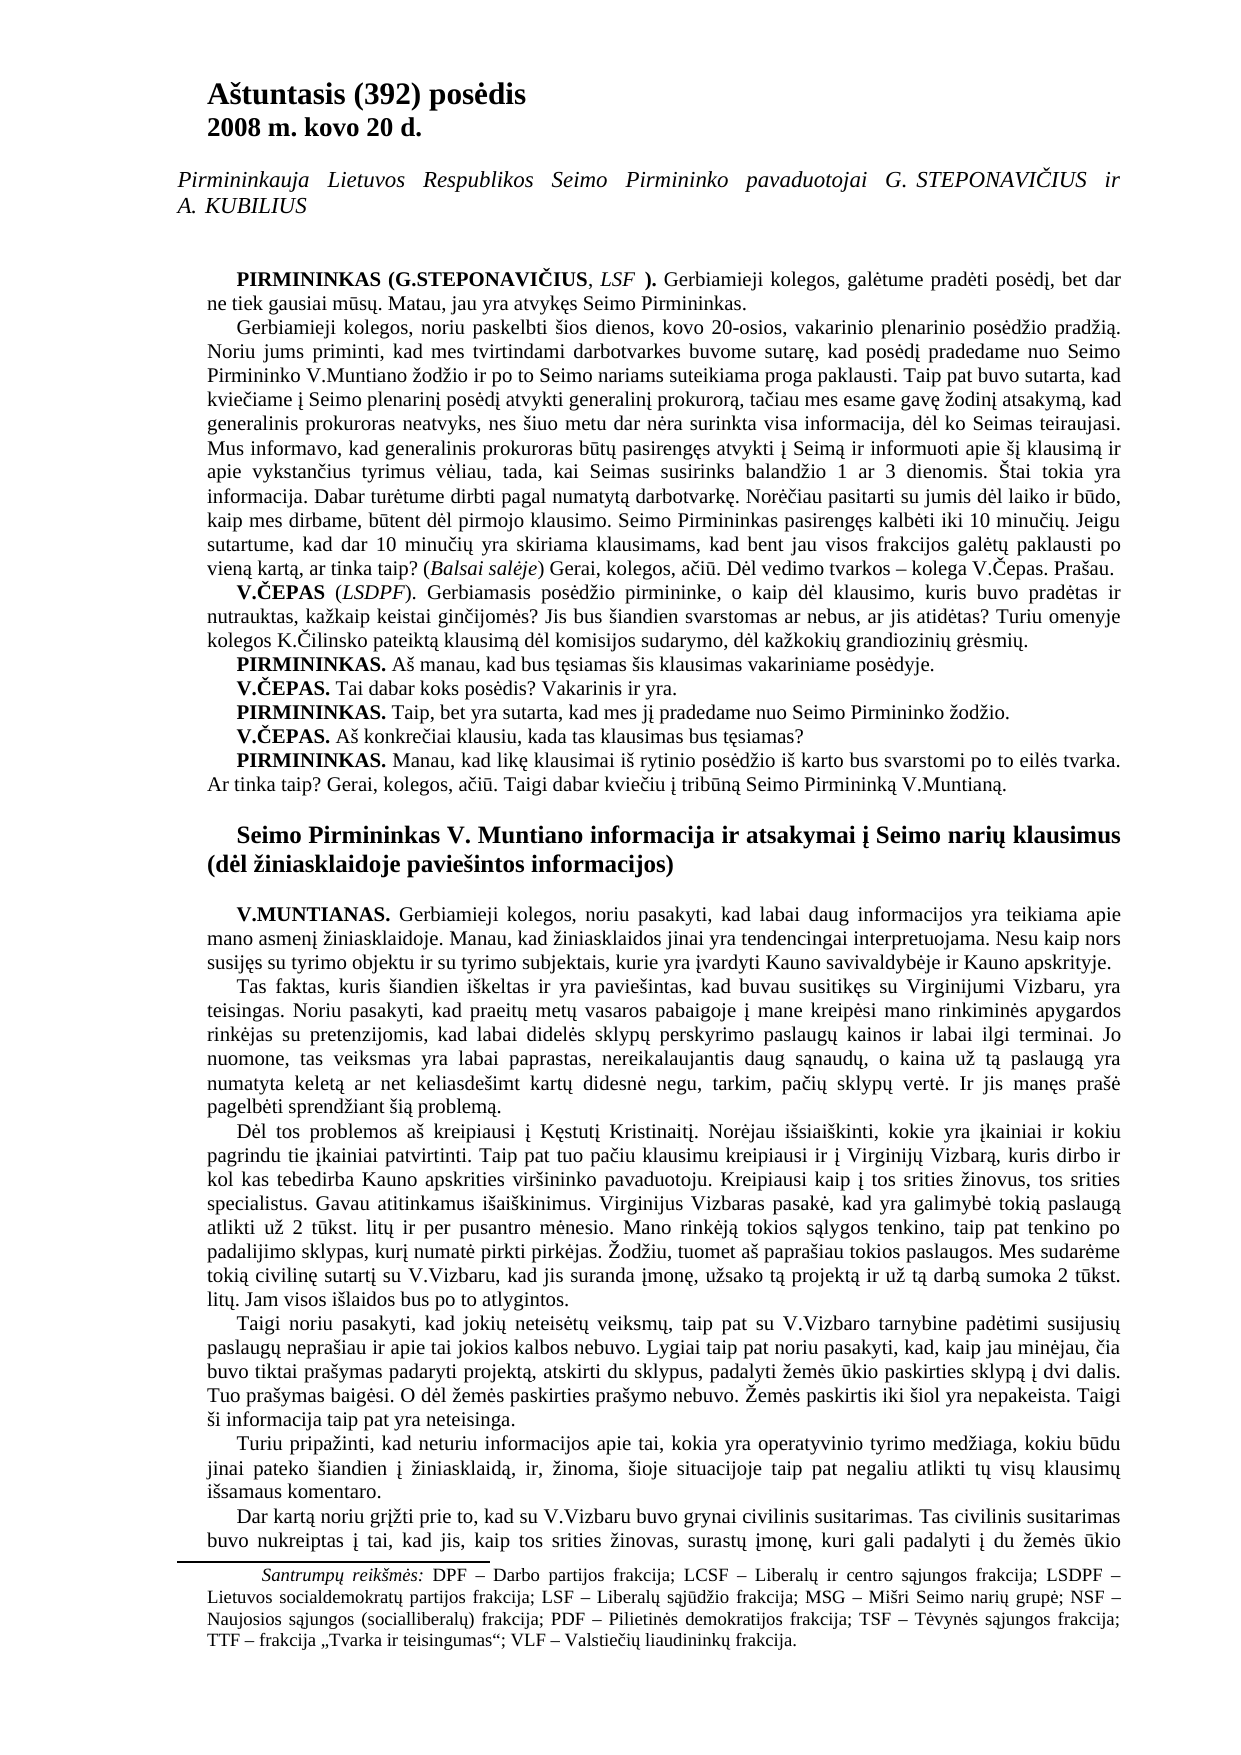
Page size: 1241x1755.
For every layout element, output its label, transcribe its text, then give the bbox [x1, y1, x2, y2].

text Aštuntasis (392) posėdis 2008 m. kovo 20 d. [207, 75, 1122, 142]
text Santrumpų reikšmės: DPF – Darbo partijos frakcija; LCSF – Liberalų ir centro sąjungos frakcija; LSDPF – Lietuvos socialdemokratų partijos frakcija; LSF – Liberalų sąjūdžio frakcija; MSG – Mišri Seimo narių grupė; NSF – Naujosios sąjungos (socialliberalų) frakcija; PDF – Pilietinės demokratijos frakcija; TSF – Tėvynės sąjungos frakcija; TTF – frakcija „Tvarka ir teisingumas“; VLF – Valstiečių liaudininkų frakcija. [207, 1562, 1122, 1651]
text V.ČEPAS (LSDPF). Gerbiamasis posėdžio pirmininke, o kaip dėl klausimo, kuris buvo pradėtas ir nutrauktas, kažkaip keistai ginčijomės? Jis bus šiandien svarstomas ar nebus, ar jis atidėtas? Turiu omenyje kolegos K.Čilinsko pateiktą klausimą dėl komisijos sudarymo, dėl kažkokių grandiozinių grėsmių. [207, 580, 1122, 652]
text Pirmininkauja Lietuvos Respublikos Seimo Pirmininko pavaduotojai G. STEPONAVIČIUS ir A. KUBILIUS [177, 166, 1122, 219]
text Taigi noriu pasakyti, kad jokių neteisėtų veiksmų, taip pat su V.Vizbaro tarnybine padėtimi susijusių paslaugų neprašiau ir apie tai jokios kalbos nebuvo. Lygiai taip pat noriu pasakyti, kad, kaip jau minėjau, čia buvo tiktai prašymas padaryti projektą, atskirti du sklypus, padalyti žemės ūkio paskirties sklypą į dvi dalis. Tuo prašymas baigėsi. O dėl žemės paskirties prašymo nebuvo. Žemės paskirtis iki šiol yra nepakeista. Taigi ši informacija taip pat yra neteisinga. [207, 1311, 1122, 1431]
text Dar kartą noriu grįžti prie to, kad su V.Vizbaru buvo grynai civilinis susitarimas. Tas civilinis susitarimas buvo nukreiptas į tai, kad jis, kaip tos srities žinovas, surastų įmonę, kuri gali padalyti į du žemės ūkio [207, 1503, 1122, 1552]
text PIRMININKAS. Taip, bet yra sutarta, kad mes jį pradedame nuo Seimo Pirmininko žodžio. [207, 700, 1122, 724]
text Gerbiamieji kolegos, noriu paskelbti šios dienos, kovo 20-osios, vakarinio plenarinio posėdžio pradžią. Noriu jums priminti, kad mes tvirtindami darbotvarkes buvome sutarę, kad posėdį pradedame nuo Seimo Pirmininko V.Muntiano žodžio ir po to Seimo nariams suteikiama proga paklausti. Taip pat buvo sutarta, kad kviečiame į Seimo plenarinį posėdį atvykti generalinį prokurorą, tačiau mes esame gavę žodinį atsakymą, kad generalinis prokuroras neatvyks, nes šiuo metu dar nėra surinkta visa informacija, dėl ko Seimas teiraujasi. Mus informavo, kad generalinis prokuroras būtų pasirengęs atvykti į Seimą ir informuoti apie šį klausimą ir apie vykstančius tyrimus vėliau, tada, kai Seimas susirinks balandžio 1 ar 3 dienomis. Štai tokia yra informacija. Dabar turėtume dirbti pagal numatytą darbotvarkę. Norėčiau pasitarti su jumis dėl laiko ir būdo, kaip mes dirbame, būtent dėl pirmojo klausimo. Seimo Pirmininkas pasirengęs kalbėti iki 10 minučių. Jeigu sutartume, kad dar 10 minučių yra skiriama klausimams, kad bent jau visos frakcijos galėtų paklausti po vieną kartą, ar tinka taip? (Balsai salėje) Gerai, kolegos, ačiū. Dėl vedimo tvarkos – kolega V.Čepas. Prašau. [207, 315, 1122, 580]
text Seimo Pirmininkas V. Muntiano informacija ir atsakymai į Seimo narių klausimus (dėl žiniasklaidoje paviešintos informacijos) [207, 820, 1122, 878]
text Turiu pripažinti, kad neturiu informacijos apie tai, kokia yra operatyvinio tyrimo medžiaga, kokiu būdu jinai pateko šiandien į žiniasklaidą, ir, žinoma, šioje situacijoje taip pat negaliu atlikti tų visų klausimų išsamaus komentaro. [207, 1431, 1122, 1503]
text V.MUNTIANAS. Gerbiamieji kolegos, noriu pasakyti, kad labai daug informacijos yra teikiama apie mano asmenį žiniasklaidoje. Manau, kad žiniasklaidos jinai yra tendencingai interpretuojama. Nesu kaip nors susijęs su tyrimo objektu ir su tyrimo subjektais, kurie yra įvardyti Kauno savivaldybėje ir Kauno apskrityje. [207, 902, 1122, 974]
text PIRMININKAS. Aš manau, kad bus tęsiamas šis klausimas vakariniame posėdyje. [207, 652, 1122, 676]
text V.ČEPAS. Tai dabar koks posėdis? Vakarinis ir yra. [207, 676, 1122, 700]
text Dėl tos problemos aš kreipiausi į Kęstutį Kristinaitį. Norėjau išsiaiškinti, kokie yra įkainiai ir kokiu pagrindu tie įkainiai patvirtinti. Taip pat tuo pačiu klausimu kreipiausi ir į Virginijų Vizbarą, kuris dirbo ir kol kas tebedirba Kauno apskrities viršininko pavaduotoju. Kreipiausi kaip į tos srities žinovus, tos srities specialistus. Gavau atitinkamus išaiškinimus. Virginijus Vizbaras pasakė, kad yra galimybė tokią paslaugą atlikti už 2 tūkst. litų ir per pusantro mėnesio. Mano rinkėją tokios sąlygos tenkino, taip pat tenkino po padalijimo sklypas, kurį numatė pirkti pirkėjas. Žodžiu, tuomet aš paprašiau tokios paslaugos. Mes sudarėme tokią civilinę sutartį su V.Vizbaru, kad jis suranda įmonę, užsako tą projektą ir už tą darbą sumoka 2 tūkst. litų. Jam visos išlaidos bus po to atlygintos. [207, 1118, 1122, 1311]
text Tas faktas, kuris šiandien iškeltas ir yra paviešintas, kad buvau susitikęs su Virginijumi Vizbaru, yra teisingas. Noriu pasakyti, kad praeitų metų vasaros pabaigoje į mane kreipėsi mano rinkiminės apygardos rinkėjas su pretenzijomis, kad labai didelės sklypų perskyrimo paslaugų kainos ir labai ilgi terminai. Jo nuomone, tas veiksmas yra labai paprastas, nereikalaujantis daug sąnaudų, o kaina už tą paslaugą yra numatyta keletą ar net keliasdešimt kartų didesnė negu, tarkim, pačių sklypų vertė. Ir jis manęs prašė pagelbėti sprendžiant šią problemą. [207, 974, 1122, 1118]
text V.ČEPAS. Aš konkrečiai klausiu, kada tas klausimas bus tęsiamas? [207, 724, 1122, 748]
text PIRMININKAS (G.STEPONAVIČIUS, LSF). Gerbiamieji kolegos, galėtume pradėti posėdį, bet dar ne tiek gausiai mūsų. Matau, jau yra atvykęs Seimo Pirmininkas. [207, 267, 1122, 315]
text PIRMININKAS. Manau, kad likę klausimai iš rytinio posėdžio iš karto bus svarstomi po to eilės tvarka. Ar tinka taip? Gerai, kolegos, ačiū. Taigi dabar kviečiu į tribūną Seimo Pirmininką V.Muntianą. [207, 748, 1122, 796]
